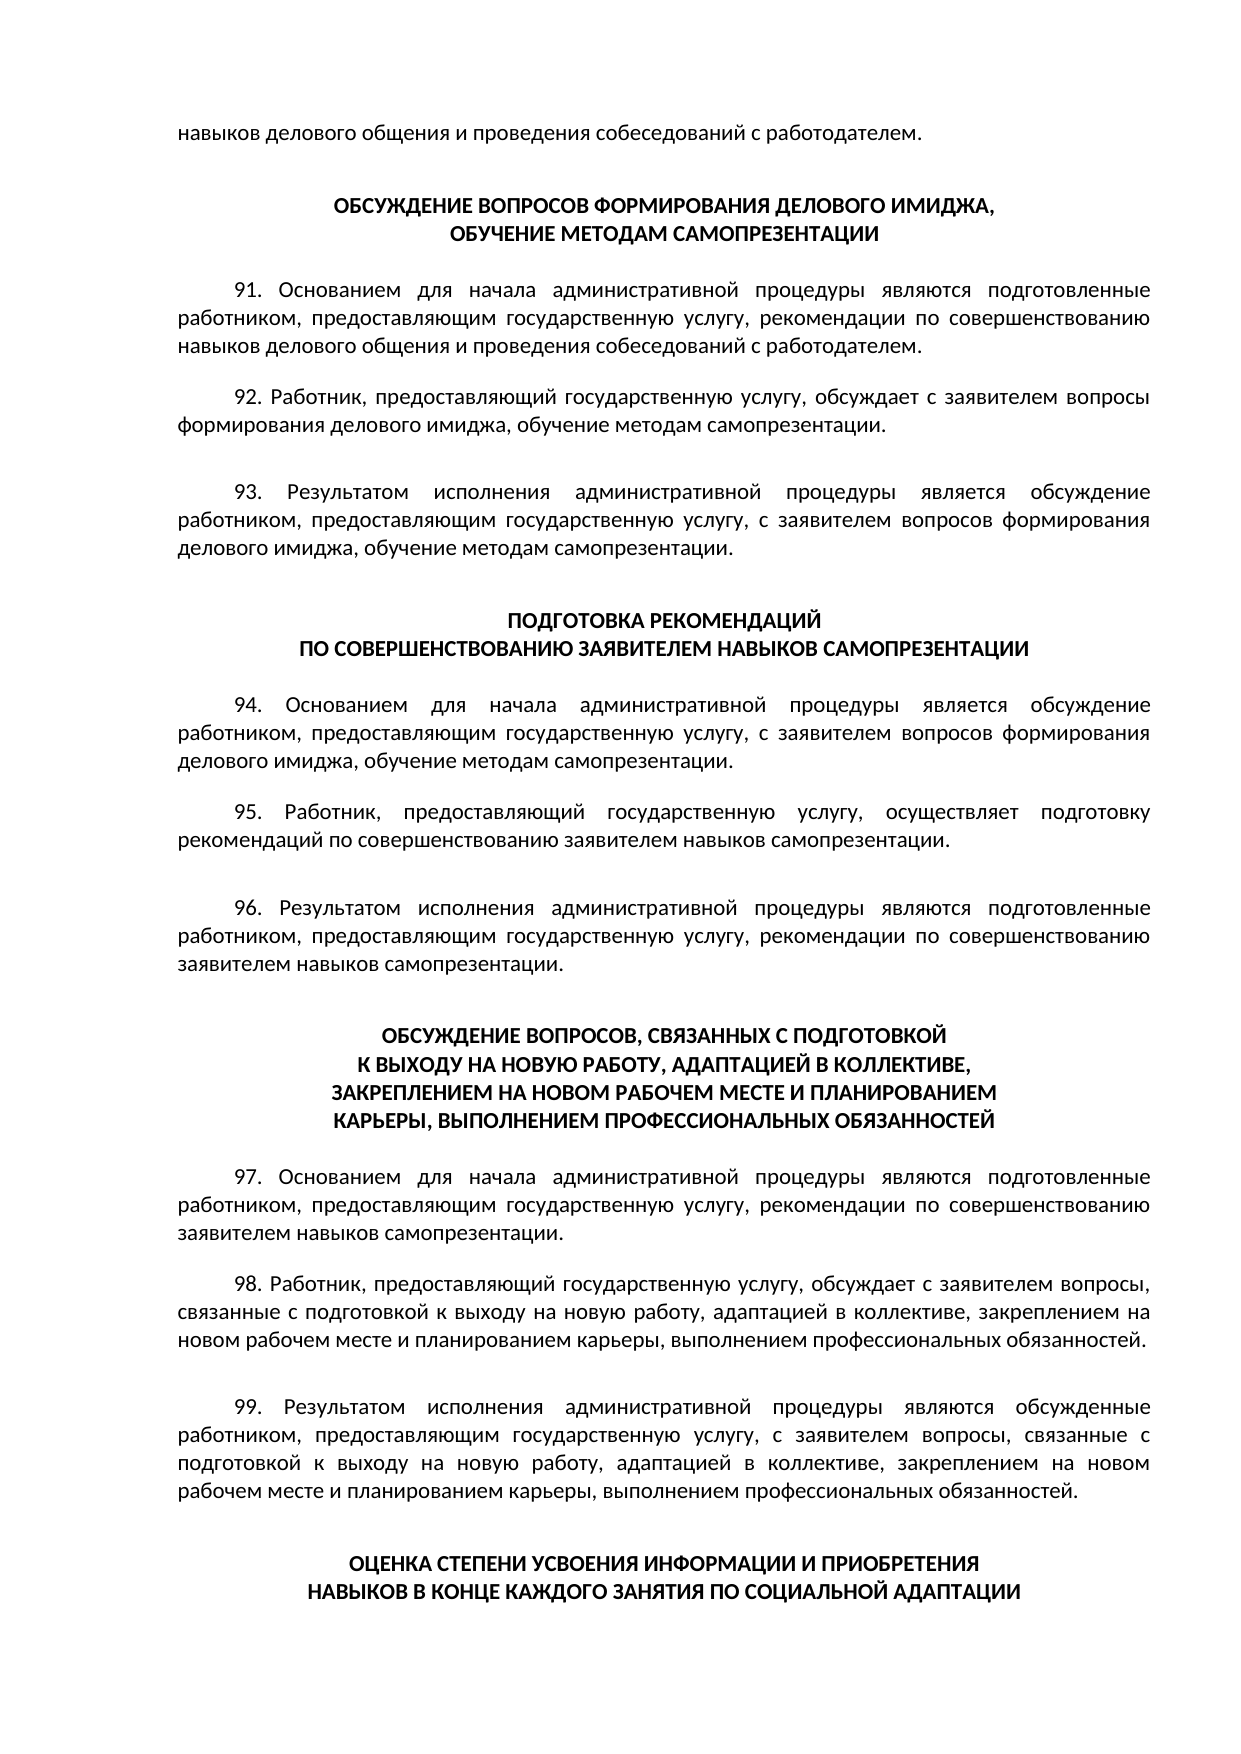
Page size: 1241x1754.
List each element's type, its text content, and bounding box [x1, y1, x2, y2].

title НАВЫКОВ В КОНЦЕ КАЖДОГО ЗАНЯТИЯ ПО СОЦИАЛЬНОЙ АДАПТАЦИИ [177, 1577, 1152, 1605]
text 95. Работник, предоставляющий государственную услугу, осуществляет подготовку рекомендаций по совершенствованию заявителем навыков самопрезентации. [177, 797, 1152, 853]
text 98. Работник, предоставляющий государственную услугу, обсуждает с заявителем вопросы, связанные с подготовкой к выходу на новую работу, адаптацией в коллективе, закреплением на новом рабочем месте и планированием карьеры, выполнением профессиональных обязанностей. [177, 1269, 1152, 1353]
text 91. Основанием для начала административной процедуры являются подготовленные работником, предоставляющим государственную услугу, рекомендации по совершенствованию навыков делового общения и проведения собеседований с работодателем. [177, 275, 1152, 359]
title ОБСУЖДЕНИЕ ВОПРОСОВ, СВЯЗАННЫХ С ПОДГОТОВКОЙ [177, 1022, 1152, 1050]
text 99. Результатом исполнения административной процедуры являются обсужденные работником, предоставляющим государственную услугу, с заявителем вопросы, связанные с подготовкой к выходу на новую работу, адаптацией в коллективе, закреплением на новом рабочем месте и планированием карьеры, выполнением профессиональных обязанностей. [177, 1392, 1152, 1504]
text 92. Работник, предоставляющий государственную услугу, обсуждает с заявителем вопросы формирования делового имиджа, обучение методам самопрезентации. [177, 382, 1152, 438]
title ОБУЧЕНИЕ МЕТОДАМ САМОПРЕЗЕНТАЦИИ [177, 219, 1152, 247]
title ПО СОВЕРШЕНСТВОВАНИЮ ЗАЯВИТЕЛЕМ НАВЫКОВ САМОПРЕЗЕНТАЦИИ [177, 634, 1152, 662]
title ПОДГОТОВКА РЕКОМЕНДАЦИЙ [177, 606, 1152, 634]
title ОБСУЖДЕНИЕ ВОПРОСОВ ФОРМИРОВАНИЯ ДЕЛОВОГО ИМИДЖА, [177, 191, 1152, 219]
title ЗАКРЕПЛЕНИЕМ НА НОВОМ РАБОЧЕМ МЕСТЕ И ПЛАНИРОВАНИЕМ [177, 1078, 1152, 1106]
text навыков делового общения и проведения собеседований с работодателем. [177, 118, 1152, 146]
text 94. Основанием для начала административной процедуры является обсуждение работником, предоставляющим государственную услугу, с заявителем вопросов формирования делового имиджа, обучение методам самопрезентации. [177, 690, 1152, 774]
text 97. Основанием для начала административной процедуры являются подготовленные работником, предоставляющим государственную услугу, рекомендации по совершенствованию заявителем навыков самопрезентации. [177, 1162, 1152, 1246]
title КАРЬЕРЫ, ВЫПОЛНЕНИЕМ ПРОФЕССИОНАЛЬНЫХ ОБЯЗАННОСТЕЙ [177, 1106, 1152, 1134]
text 96. Результатом исполнения административной процедуры являются подготовленные работником, предоставляющим государственную услугу, рекомендации по совершенствованию заявителем навыков самопрезентации. [177, 893, 1152, 977]
title ОЦЕНКА СТЕПЕНИ УСВОЕНИЯ ИНФОРМАЦИИ И ПРИОБРЕТЕНИЯ [177, 1549, 1152, 1577]
title К ВЫХОДУ НА НОВУЮ РАБОТУ, АДАПТАЦИЕЙ В КОЛЛЕКТИВЕ, [177, 1050, 1152, 1078]
text 93. Результатом исполнения административной процедуры является обсуждение работником, предоставляющим государственную услугу, с заявителем вопросов формирования делового имиджа, обучение методам самопрезентации. [177, 477, 1152, 562]
